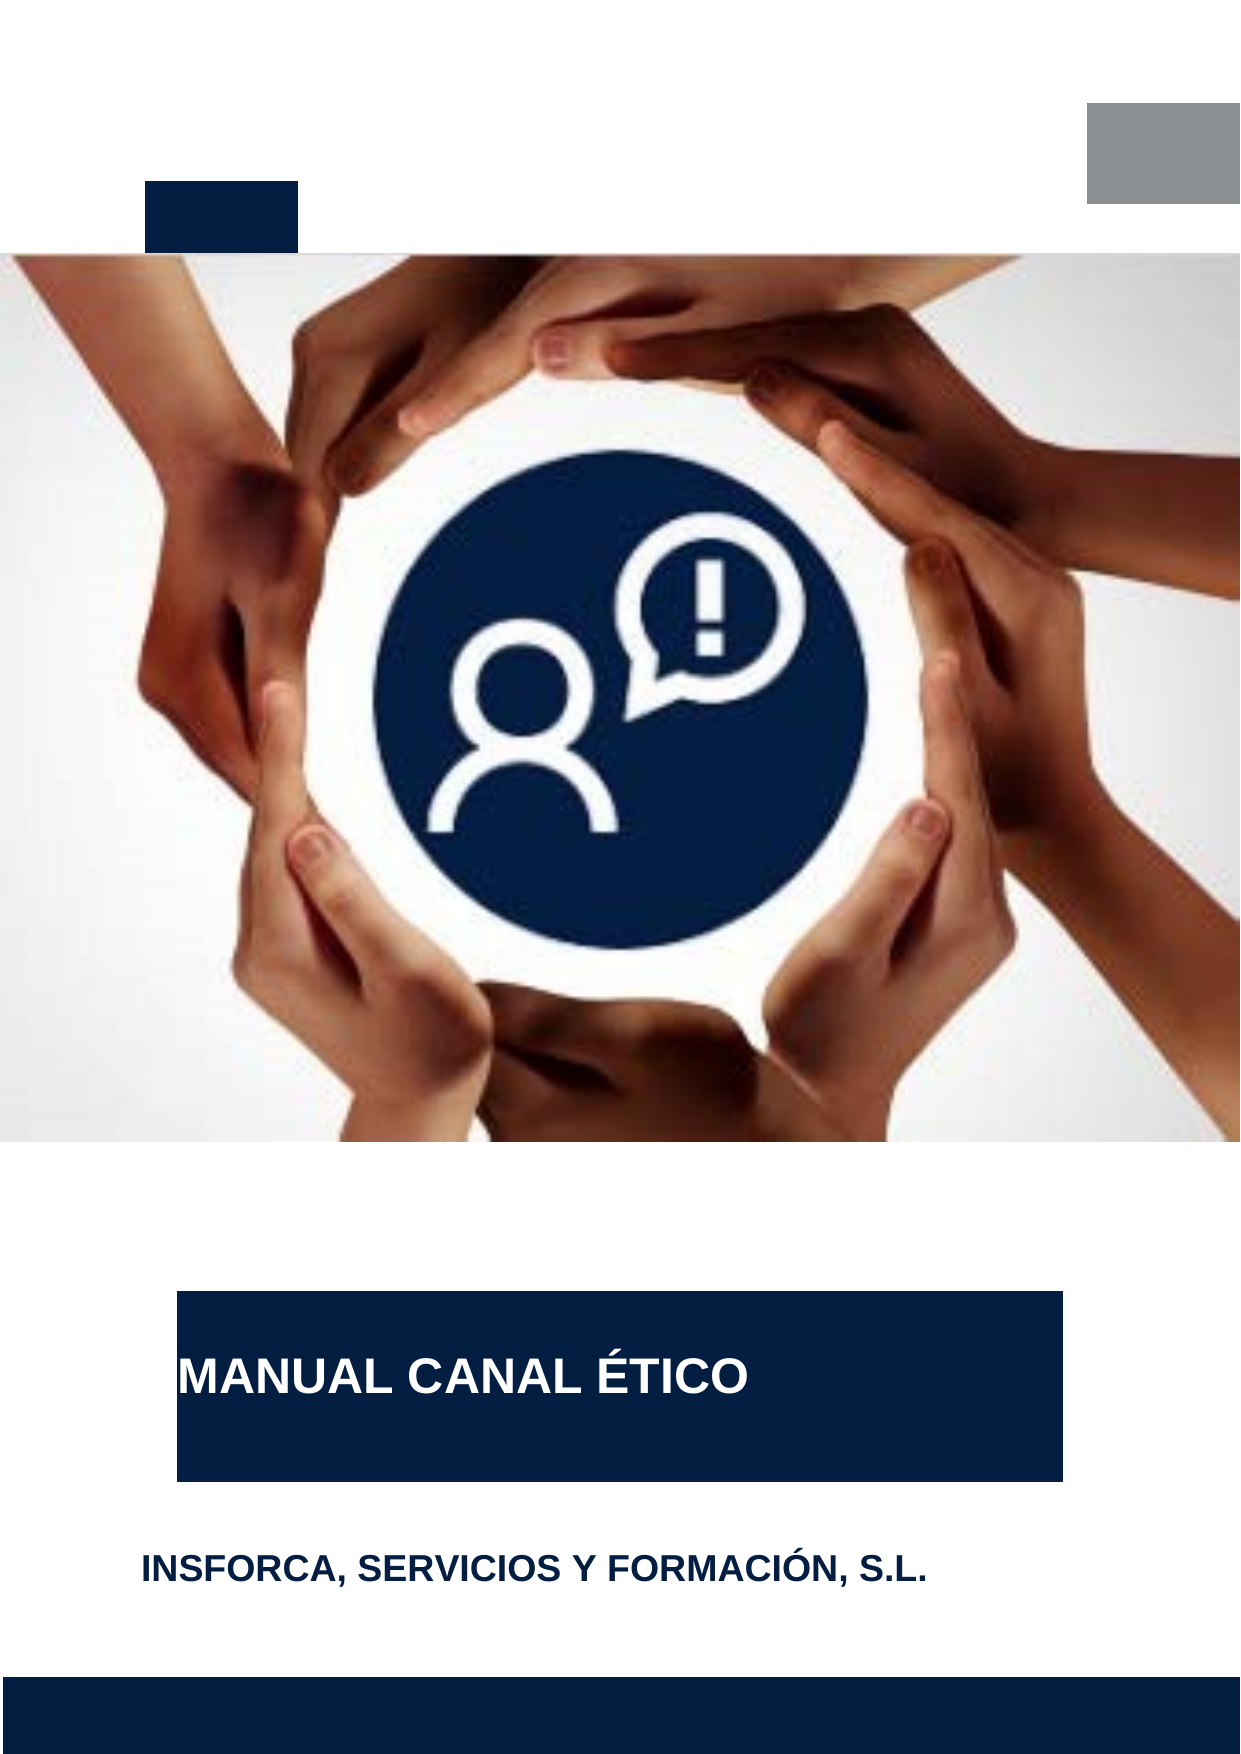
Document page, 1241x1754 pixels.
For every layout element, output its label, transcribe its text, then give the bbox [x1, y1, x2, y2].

text INSFORCA, SERVICIOS Y FORMACIÓN, S.L. [141, 1545, 1063, 1591]
text MANUAL CANAL ÉTICO [177, 1346, 1063, 1404]
